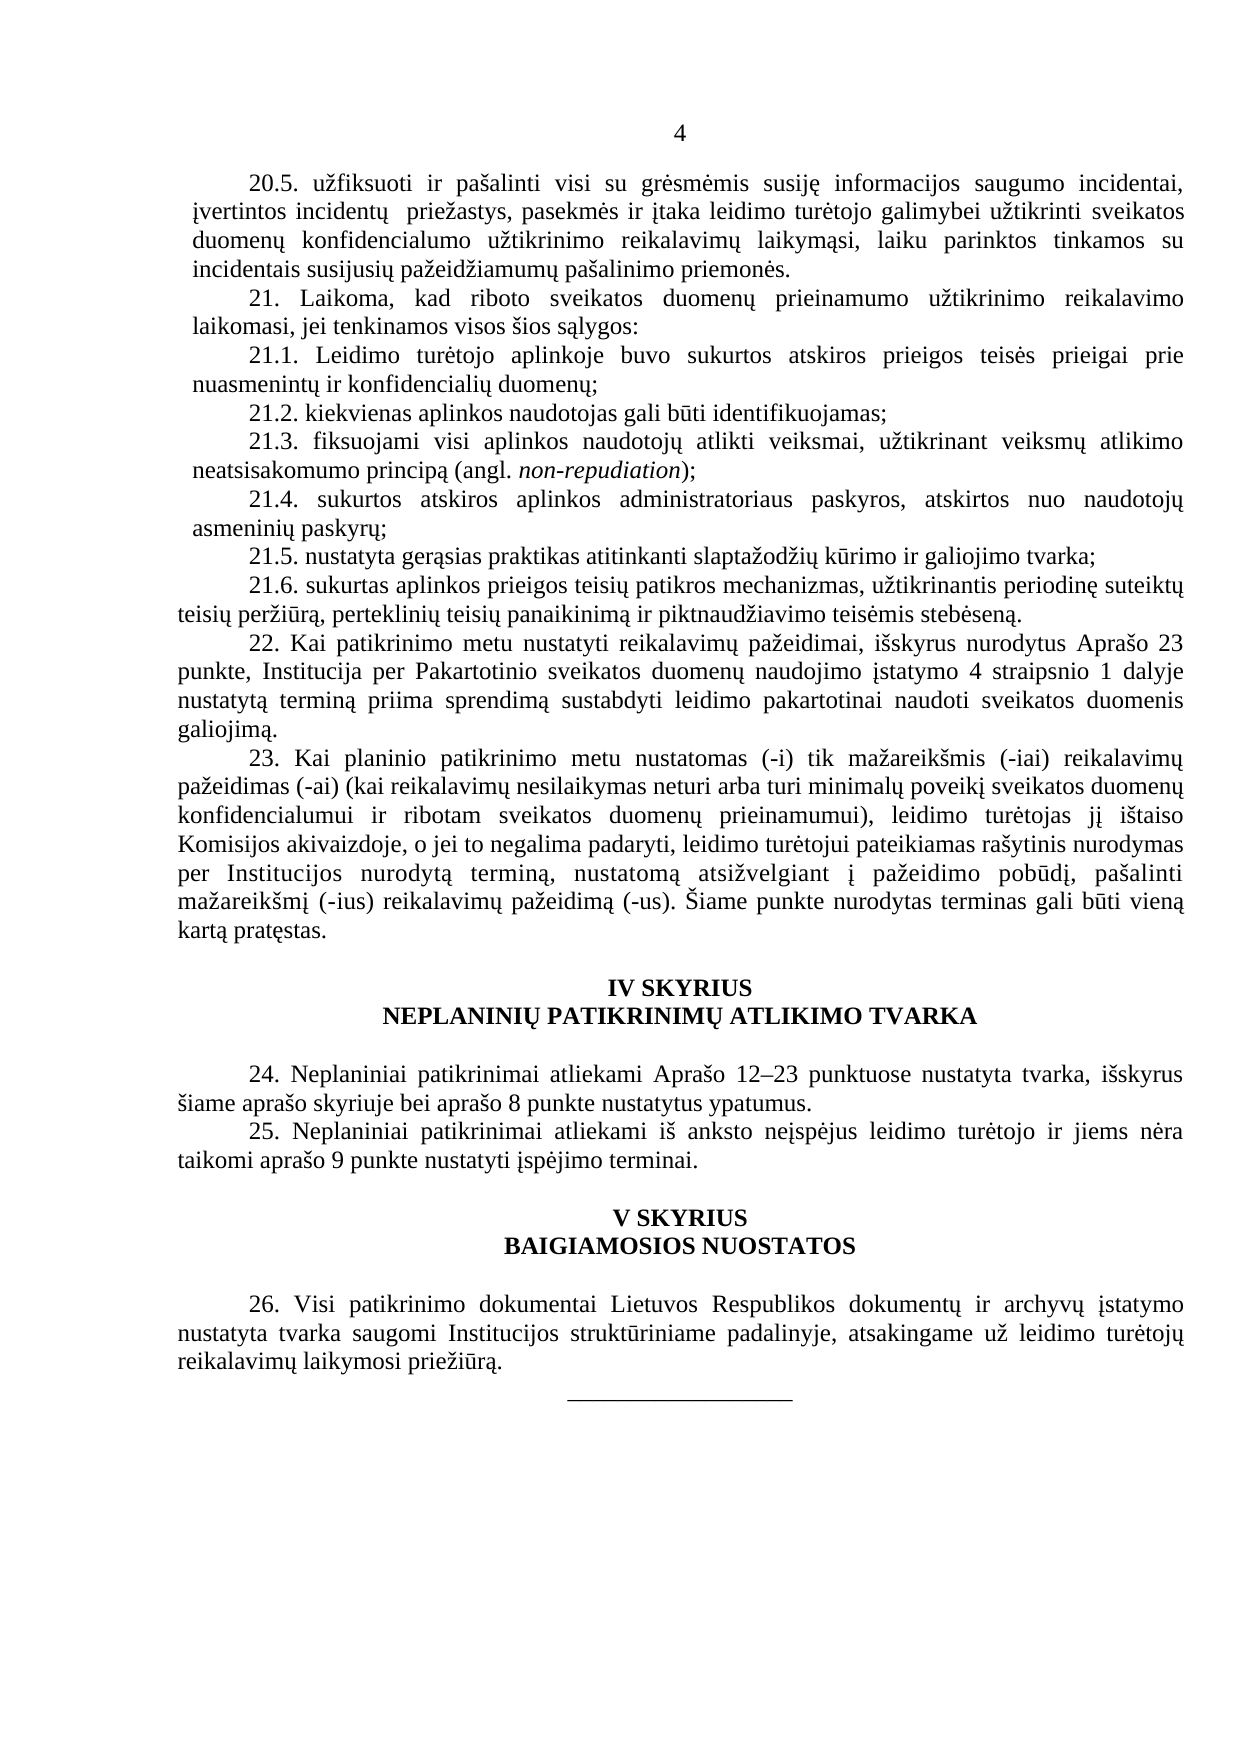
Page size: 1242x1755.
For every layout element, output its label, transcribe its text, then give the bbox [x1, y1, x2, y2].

text V SKYRIUS [177, 1203, 1183, 1231]
text 21.6. sukurtas aplinkos prieigos teisių patikros mechanizmas, užtikrinantis periodinę suteiktų teisių peržiūrą, perteklinių teisių panaikinimą ir piktnaudžiavimo teisėmis stebėseną. [177, 570, 1185, 628]
text 23. Kai planinio patikrinimo metu nustatomas (-i) tik mažareikšmis (-iai) reikalavimų pažeidimas (-ai) (kai reikalavimų nesilaikymas neturi arba turi minimalų poveikį sveikatos duomenų konfidencialumui ir ribotam sveikatos duomenų prieinamumui), leidimo turėtojas jį ištaiso Komisijos akivaizdoje, o jei to negalima padaryti, leidimo turėtojui pateikiamas rašytinis nurodymas per Institucijos nurodytą terminą, nustatomą atsižvelgiant į pažeidimo pobūdį, pašalinti mažareikšmį (-ius) reikalavimų pažeidimą (-us). Šiame punkte nurodytas terminas gali būti vieną kartą pratęstas. [177, 743, 1185, 944]
text 21.1. Leidimo turėtojo aplinkoje buvo sukurtos atskiros prieigos teisės prieigai prie nuasmenintų ir konfidencialių duomenų; [192, 340, 1185, 398]
text 21. Laikoma, kad riboto sveikatos duomenų prieinamumo užtikrinimo reikalavimo laikomasi, jei tenkinamos visos šios sąlygos: [192, 283, 1185, 340]
text 25. Neplaniniai patikrinimai atliekami iš anksto neįspėjus leidimo turėtojo ir jiems nėra taikomi aprašo 9 punkte nustatyti įspėjimo terminai. [177, 1116, 1185, 1174]
text 21.3. fiksuojami visi aplinkos naudotojų atlikti veiksmai, užtikrinant veiksmų atlikimo neatsisakomumo principą (angl. non-repudiation); [192, 426, 1185, 484]
text BAIGIAMOSIOS NUOSTATOS [177, 1231, 1183, 1260]
text __________________ [177, 1375, 1183, 1404]
text 24. Neplaniniai patikrinimai atliekami Aprašo 12–23 punktuose nustatyta tvarka, išskyrus šiame aprašo skyriuje bei aprašo 8 punkte nustatytus ypatumus. [177, 1059, 1185, 1116]
text 21.5. nustatyta gerąsias praktikas atitinkanti slaptažodžių kūrimo ir galiojimo tvarka; [192, 541, 1185, 570]
text 22. Kai patikrinimo metu nustatyti reikalavimų pažeidimai, išskyrus nurodytus Aprašo 23 punkte, Institucija per Pakartotinio sveikatos duomenų naudojimo įstatymo 4 straipsnio 1 dalyje nustatytą terminą priima sprendimą sustabdyti leidimo pakartotinai naudoti sveikatos duomenis galiojimą. [177, 628, 1185, 743]
text 20.5. užfiksuoti ir pašalinti visi su grėsmėmis susiję informacijos saugumo incidentai, įvertintos incidentų priežastys, pasekmės ir įtaka leidimo turėtojo galimybei užtikrinti sveikatos duomenų konfidencialumo užtikrinimo reikalavimų laikymąsi, laiku parinktos tinkamos su incidentais susijusių pažeidžiamumų pašalinimo priemonės. [192, 168, 1185, 283]
text 26. Visi patikrinimo dokumentai Lietuvos Respublikos dokumentų ir archyvų įstatymo nustatyta tvarka saugomi Institucijos struktūriniame padalinyje, atsakingame už leidimo turėtojų reikalavimų laikymosi priežiūrą. [177, 1289, 1185, 1375]
text IV SKYRIUS [177, 973, 1183, 1001]
text NEPLANINIŲ PATIKRINIMŲ ATLIKIMO TVARKA [177, 1001, 1183, 1030]
text 21.2. kiekvienas aplinkos naudotojas gali būti identifikuojamas; [192, 398, 1185, 426]
text 21.4. sukurtos atskiros aplinkos administratoriaus paskyros, atskirtos nuo naudotojų asmeninių paskyrų; [192, 484, 1185, 541]
